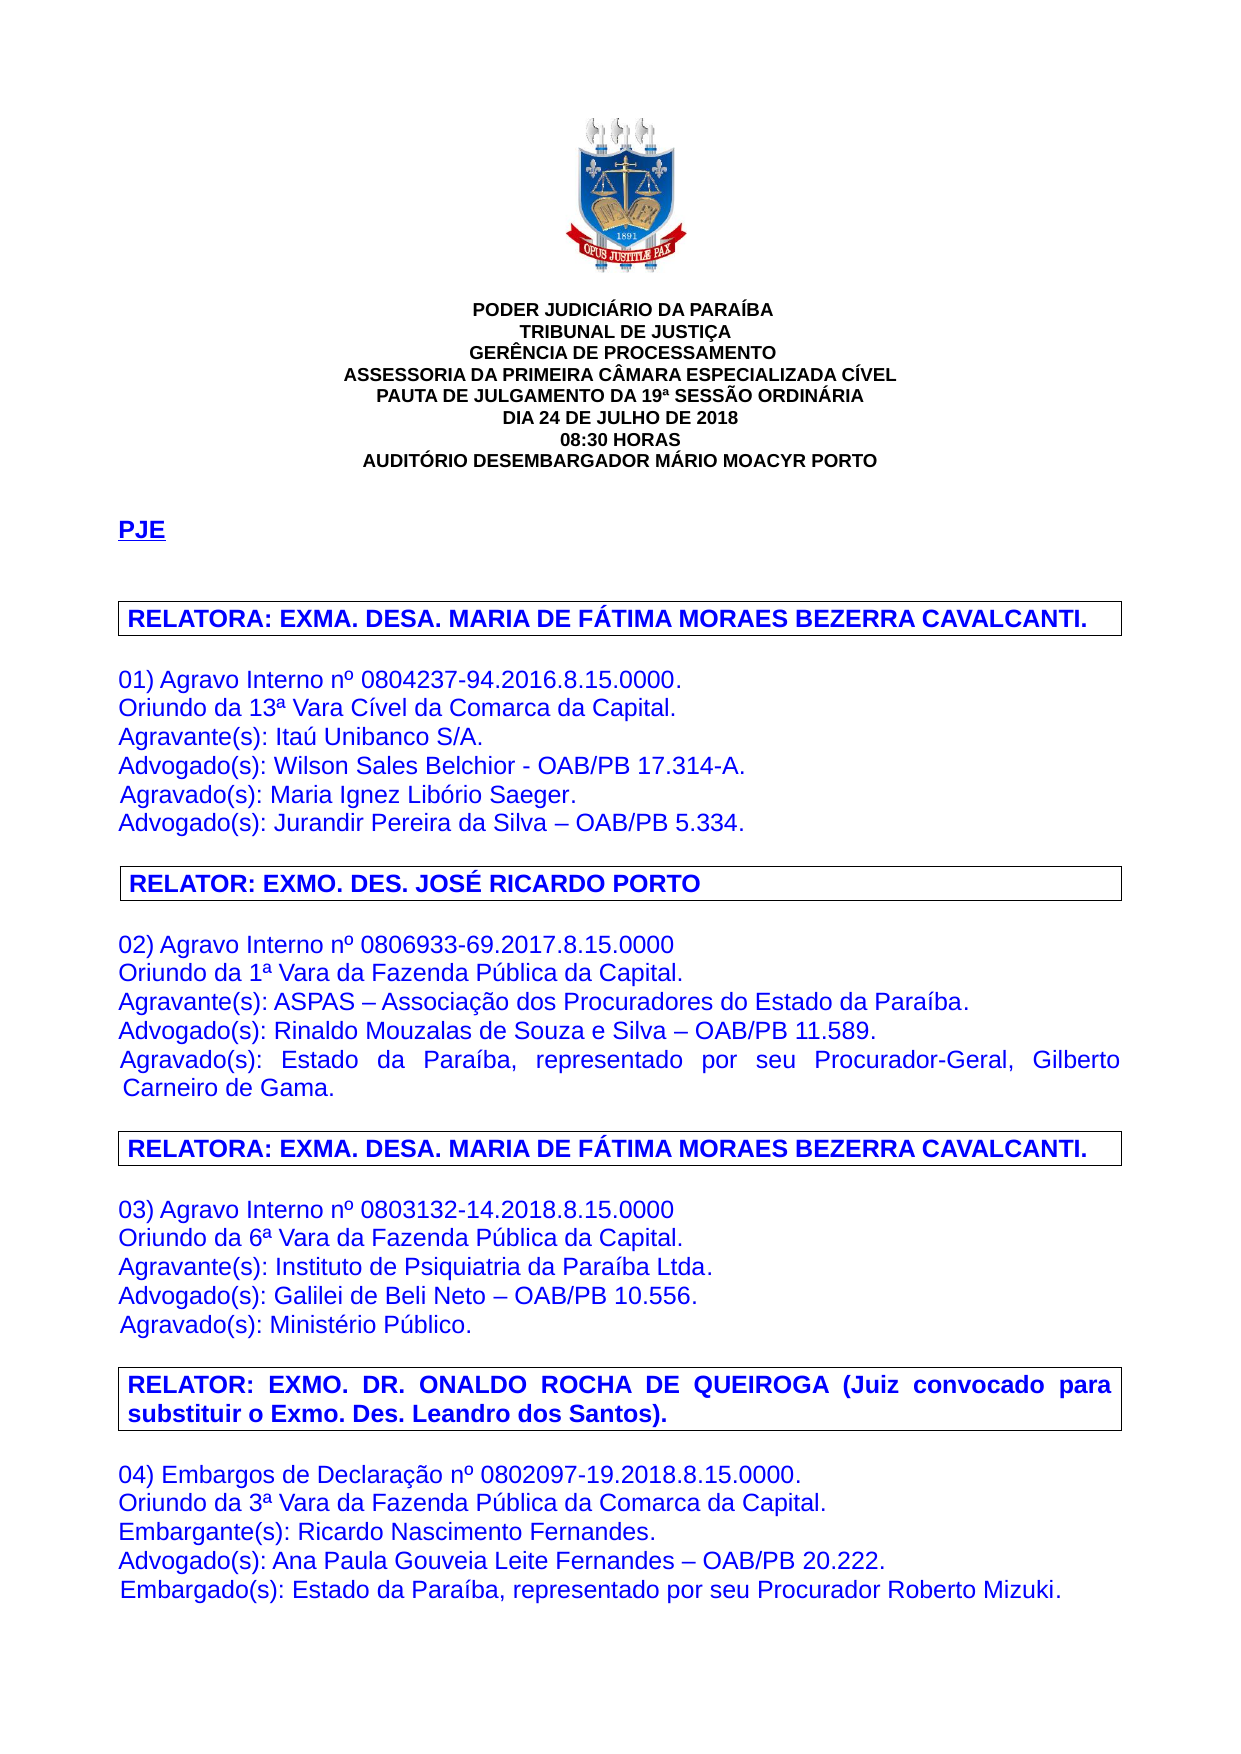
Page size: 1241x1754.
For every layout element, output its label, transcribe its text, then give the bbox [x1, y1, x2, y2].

text 02) Agravo Interno nº 0806933-69.2017.8.15.0000 [118, 929, 1122, 958]
text Agravado(s): Estado da Paraíba, representado por seu Procurador-Geral, Gilberto Carneiro de Gama. [119, 1044, 1122, 1102]
text Oriundo da 13ª Vara Cível da Comarca da Capital. [118, 693, 1122, 722]
text Advogado(s): Jurandir Pereira da Silva – OAB/PB 5.334. [118, 808, 1122, 837]
text 04) Embargos de Declaração nº 0802097-19.2018.8.15.0000. [118, 1459, 1122, 1488]
text Advogado(s): Wilson Sales Belchior - OAB/PB 17.314-A. [118, 751, 1122, 779]
text PODER JUDICIÁRIO DA PARAÍBA [118, 297, 1122, 321]
text Agravado(s): Maria Ignez Libório Saeger. [119, 779, 1122, 808]
text Advogado(s): Galilei de Beli Neto – OAB/PB 10.556. [118, 1281, 1122, 1309]
text Advogado(s): Ana Paula Gouveia Leite Fernandes – OAB/PB 20.222. [118, 1546, 1122, 1574]
text PJE [118, 514, 1122, 543]
text Advogado(s): Rinaldo Mouzalas de Souza e Silva – OAB/PB 11.589. [118, 1016, 1122, 1044]
text Agravante(s): Itaú Unibanco S/A. [118, 722, 1122, 751]
picture [565, 118, 687, 273]
text 03) Agravo Interno nº 0803132-14.2018.8.15.0000 [118, 1194, 1122, 1223]
text RELATORA: EXMA. DESA. MARIA DE FÁTIMA MORAES BEZERRA CAVALCANTI. [119, 1132, 1121, 1165]
text RELATOR: EXMO. DES. JOSÉ RICARDO PORTO [121, 867, 1121, 900]
text Oriundo da 6ª Vara da Fazenda Pública da Capital. [118, 1223, 1122, 1252]
text Embargado(s): Estado da Paraíba, representado por seu Procurador Roberto Mizuki. [119, 1574, 1122, 1603]
text ASSESSORIA DA PRIMEIRA CÂMARA ESPECIALIZADA CÍVEL [118, 364, 1122, 385]
text Oriundo da 3ª Vara da Fazenda Pública da Comarca da Capital. [118, 1488, 1122, 1517]
text Embargante(s): Ricardo Nascimento Fernandes. [118, 1517, 1122, 1546]
text GERÊNCIA DE PROCESSAMENTO [118, 342, 1122, 364]
text Agravante(s): ASPAS – Associação dos Procuradores do Estado da Paraíba. [118, 987, 1122, 1016]
text Agravado(s): Ministério Público. [119, 1309, 1122, 1338]
text PAUTA DE JULGAMENTO DA 19ª SESSÃO ORDINÁRIA [118, 385, 1122, 407]
text TRIBUNAL DE JUSTIÇA [118, 321, 1122, 342]
text 08:30 HORAS [118, 428, 1122, 450]
text RELATORA: EXMA. DESA. MARIA DE FÁTIMA MORAES BEZERRA CAVALCANTI. [119, 602, 1121, 635]
text 01) Agravo Interno nº 0804237-94.2016.8.15.0000. [118, 664, 1122, 693]
text Oriundo da 1ª Vara da Fazenda Pública da Capital. [118, 958, 1122, 987]
text DIA 24 DE JULHO DE 2018 [118, 407, 1122, 428]
text AUDITÓRIO DESEMBARGADOR MÁRIO MOACYR PORTO [118, 450, 1122, 471]
text Agravante(s): Instituto de Psiquiatria da Paraíba Ltda. [118, 1252, 1122, 1281]
text RELATOR: EXMO. DR. ONALDO ROCHA DE QUEIROGA (Juiz convocado para substituir o Exmo. Des. Leandro dos Santos). [119, 1368, 1121, 1430]
